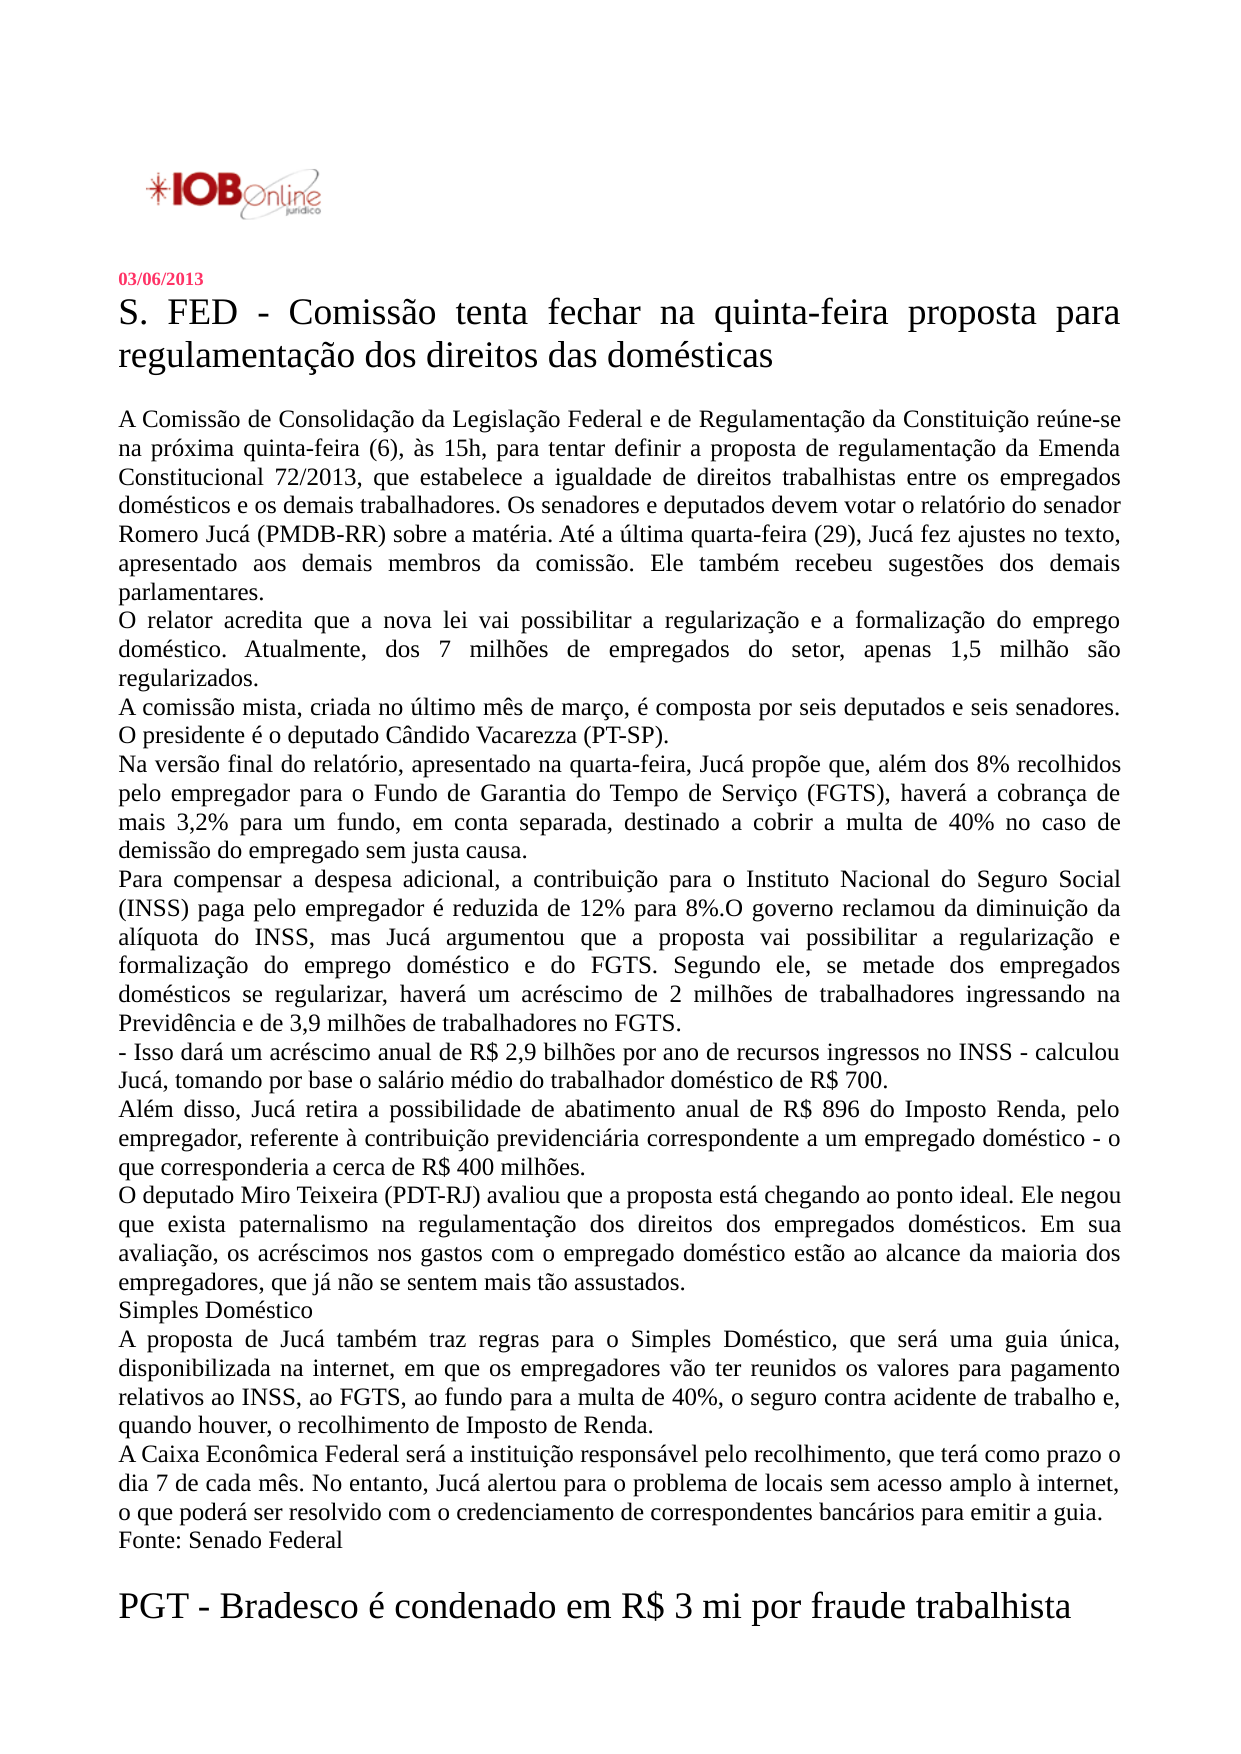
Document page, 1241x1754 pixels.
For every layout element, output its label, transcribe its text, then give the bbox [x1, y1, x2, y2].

text - Isso dará um acréscimo anual de R$ 2,9 bilhões por ano de recursos ingressos no INSS - calculou Jucá, tomando por base o salário médio do trabalhador doméstico de R$ 700. [118, 1037, 1122, 1094]
text S. FED - Comissão tenta fechar na quinta-feira proposta para regulamentação dos direitos das domésticas [118, 289, 1122, 376]
text Simples Doméstico [118, 1296, 1122, 1324]
text O deputado Miro Teixeira (PDT-RJ) avaliou que a proposta está chegando ao ponto ideal. Ele negou que exista paternalismo na regulamentação dos direitos dos empregados domésticos. Em sua avaliação, os acréscimos nos gastos com o empregado doméstico estão ao alcance da maioria dos empregadores, que já não se sentem mais tão assustados. [118, 1181, 1122, 1296]
text Na versão final do relatório, apresentado na quarta-feira, Jucá propõe que, além dos 8% recolhidos pelo empregador para o Fundo de Garantia do Tempo de Serviço (FGTS), haverá a cobrança de mais 3,2% para um fundo, em conta separada, destinado a cobrir a multa de 40% no caso de demissão do empregado sem justa causa. [118, 749, 1122, 864]
text A comissão mista, criada no último mês de março, é composta por seis deputados e seis senadores. O presidente é o deputado Cândido Vacarezza (PT-SP). [118, 692, 1122, 749]
picture [134, 156, 336, 230]
text O relator acredita que a nova lei vai possibilitar a regularização e a formalização do emprego doméstico. Atualmente, dos 7 milhões de empregados do setor, apenas 1,5 milhão são regularizados. [118, 606, 1122, 692]
text Além disso, Jucá retira a possibilidade de abatimento anual de R$ 896 do Imposto Renda, pelo empregador, referente à contribuição previdenciária correspondente a um empregado doméstico - o que corresponderia a cerca de R$ 400 milhões. [118, 1094, 1122, 1181]
text 03/06/2013 [118, 268, 1122, 289]
text A proposta de Jucá também traz regras para o Simples Doméstico, que será uma guia única, disponibilizada na internet, em que os empregadores vão ter reunidos os valores para pagamento relativos ao INSS, ao FGTS, ao fundo para a multa de 40%, o seguro contra acidente de trabalho e, quando houver, o recolhimento de Imposto de Renda. [118, 1324, 1122, 1439]
text Para compensar a despesa adicional, a contribuição para o Instituto Nacional do Seguro Social (INSS) paga pelo empregador é reduzida de 12% para 8%.O governo reclamou da diminuição da alíquota do INSS, mas Jucá argumentou que a proposta vai possibilitar a regularização e formalização do emprego doméstico e do FGTS. Segundo ele, se metade dos empregados domésticos se regularizar, haverá um acréscimo de 2 milhões de trabalhadores ingressando na Previdência e de 3,9 milhões de trabalhadores no FGTS. [118, 864, 1122, 1037]
text Fonte: Senado Federal [118, 1526, 1122, 1554]
text A Caixa Econômica Federal será a instituição responsável pelo recolhimento, que terá como prazo o dia 7 de cada mês. No entanto, Jucá alertou para o problema de locais sem acesso amplo à internet, o que poderá ser resolvido com o credenciamento de correspondentes bancários para emitir a guia. [118, 1439, 1122, 1526]
text PGT - Bradesco é condenado em R$ 3 mi por fraude trabalhista [118, 1583, 1122, 1626]
text A Comissão de Consolidação da Legislação Federal e de Regulamentação da Constituição reúne-se na próxima quinta-feira (6), às 15h, para tentar definir a proposta de regulamentação da Emenda Constitucional 72/2013, que estabelece a igualdade de direitos trabalhistas entre os empregados domésticos e os demais trabalhadores. Os senadores e deputados devem votar o relatório do senador Romero Jucá (PMDB-RR) sobre a matéria. Até a última quarta-feira (29), Jucá fez ajustes no texto, apresentado aos demais membros da comissão. Ele também recebeu sugestões dos demais parlamentares. [118, 404, 1122, 606]
